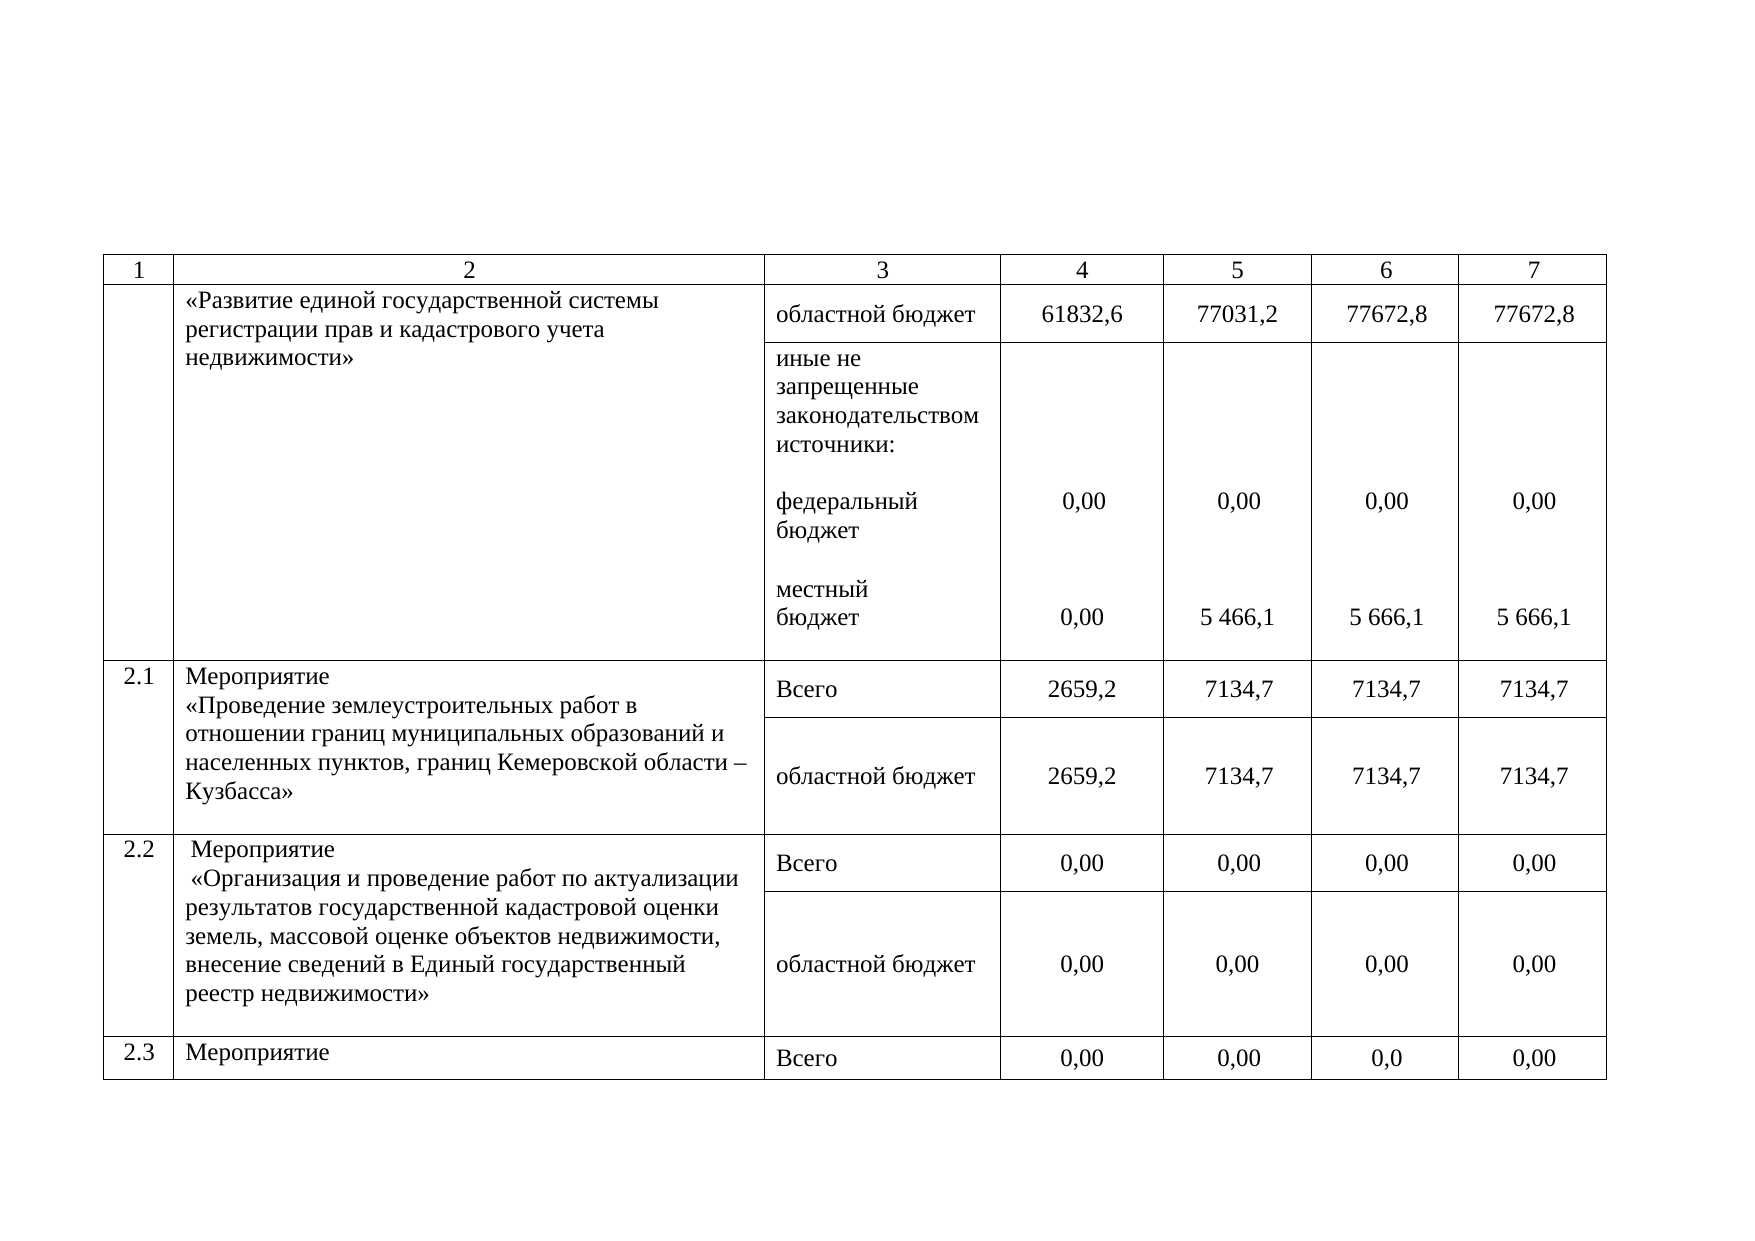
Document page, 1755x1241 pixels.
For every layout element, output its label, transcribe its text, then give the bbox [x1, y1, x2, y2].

table_cell иные не запрещенные законодательством источники: федеральный бюджет [989, 343, 1000, 573]
table_cell 5 666,1 [1459, 573, 1606, 660]
table_header 1 [163, 255, 173, 284]
table_header 4 [1001, 255, 1012, 284]
table_header 5 [1300, 255, 1311, 284]
table_cell 0,00 [1164, 343, 1311, 573]
table_cell 2659,2 [1001, 661, 1163, 717]
table_header 3 [765, 255, 776, 284]
table_cell 7134,7 [1459, 718, 1606, 833]
table_cell 2.2 [104, 835, 173, 1036]
table_header 6 [1447, 255, 1458, 284]
table_cell 0,00 [1312, 892, 1458, 1036]
table_cell 0,00 [1164, 835, 1311, 891]
table_cell 0,00 [1312, 835, 1458, 891]
table_cell 77672,8 [1459, 285, 1606, 342]
table_cell Мероприятие «Проведение аттестации кадастровых инженеров на соответствие их квалификационным требованиям» [174, 1037, 764, 1079]
table_cell 0,00 [1164, 892, 1311, 1036]
table_cell Всего [765, 835, 1000, 891]
table_cell «Развитие единой государственной системы регистрации прав и кадастрового учета недвижимости» [174, 285, 764, 660]
table_cell [104, 285, 173, 660]
table_cell областной бюджет [765, 892, 1000, 1036]
table_header 5 [1164, 255, 1174, 284]
table_cell 0,00 [1001, 343, 1163, 573]
table_cell 61832,6 [1001, 285, 1163, 342]
table_cell 0,00 [1001, 892, 1163, 1036]
table_header 1 [104, 255, 115, 284]
table_cell местный бюджет [765, 573, 1000, 660]
table_cell областной бюджет [765, 285, 1000, 342]
table_cell 77672,8 [1312, 285, 1458, 342]
table_cell 5 466,1 [1164, 573, 1311, 660]
table_cell 7134,7 [1459, 661, 1606, 717]
table_cell 0,00 [1459, 892, 1606, 1036]
table_cell 0,00 [1312, 343, 1458, 573]
table_header 2 [174, 255, 185, 284]
table_header 3 [989, 255, 1000, 284]
table_cell 2659,2 [1001, 718, 1163, 833]
table_cell 0,00 [1164, 1037, 1311, 1079]
table_header 2 [753, 255, 764, 284]
table_cell 0,00 [1001, 1037, 1163, 1079]
table_header 6 [1312, 255, 1322, 284]
table_cell областной бюджет [765, 718, 1000, 833]
table_cell 0,0 [1312, 1037, 1458, 1079]
table_cell 0,00 [1459, 1037, 1606, 1079]
table_cell 0,00 [1001, 573, 1163, 660]
table_cell 7134,7 [1164, 661, 1311, 717]
table_cell 2.1 [104, 661, 173, 833]
table_cell 77031,2 [1164, 285, 1311, 342]
table_cell Всего [765, 661, 1000, 717]
table_cell Всего [765, 1037, 1000, 1079]
table_cell 5 666,1 [1312, 573, 1458, 660]
table_cell иные не запрещенные законодательством источники: федеральный бюджет [765, 343, 776, 573]
table_cell 2.3 [104, 1037, 173, 1079]
table_header 7 [1595, 255, 1606, 284]
table_header 4 [1152, 255, 1163, 284]
table_cell 0,00 [1459, 835, 1606, 891]
table_cell 7134,7 [1312, 661, 1458, 717]
table_cell 0,00 [1459, 343, 1606, 573]
table_header 7 [1459, 255, 1470, 284]
table_cell 7134,7 [1164, 718, 1311, 833]
table_cell 0,00 [1001, 835, 1163, 891]
table_cell 7134,7 [1312, 718, 1458, 833]
